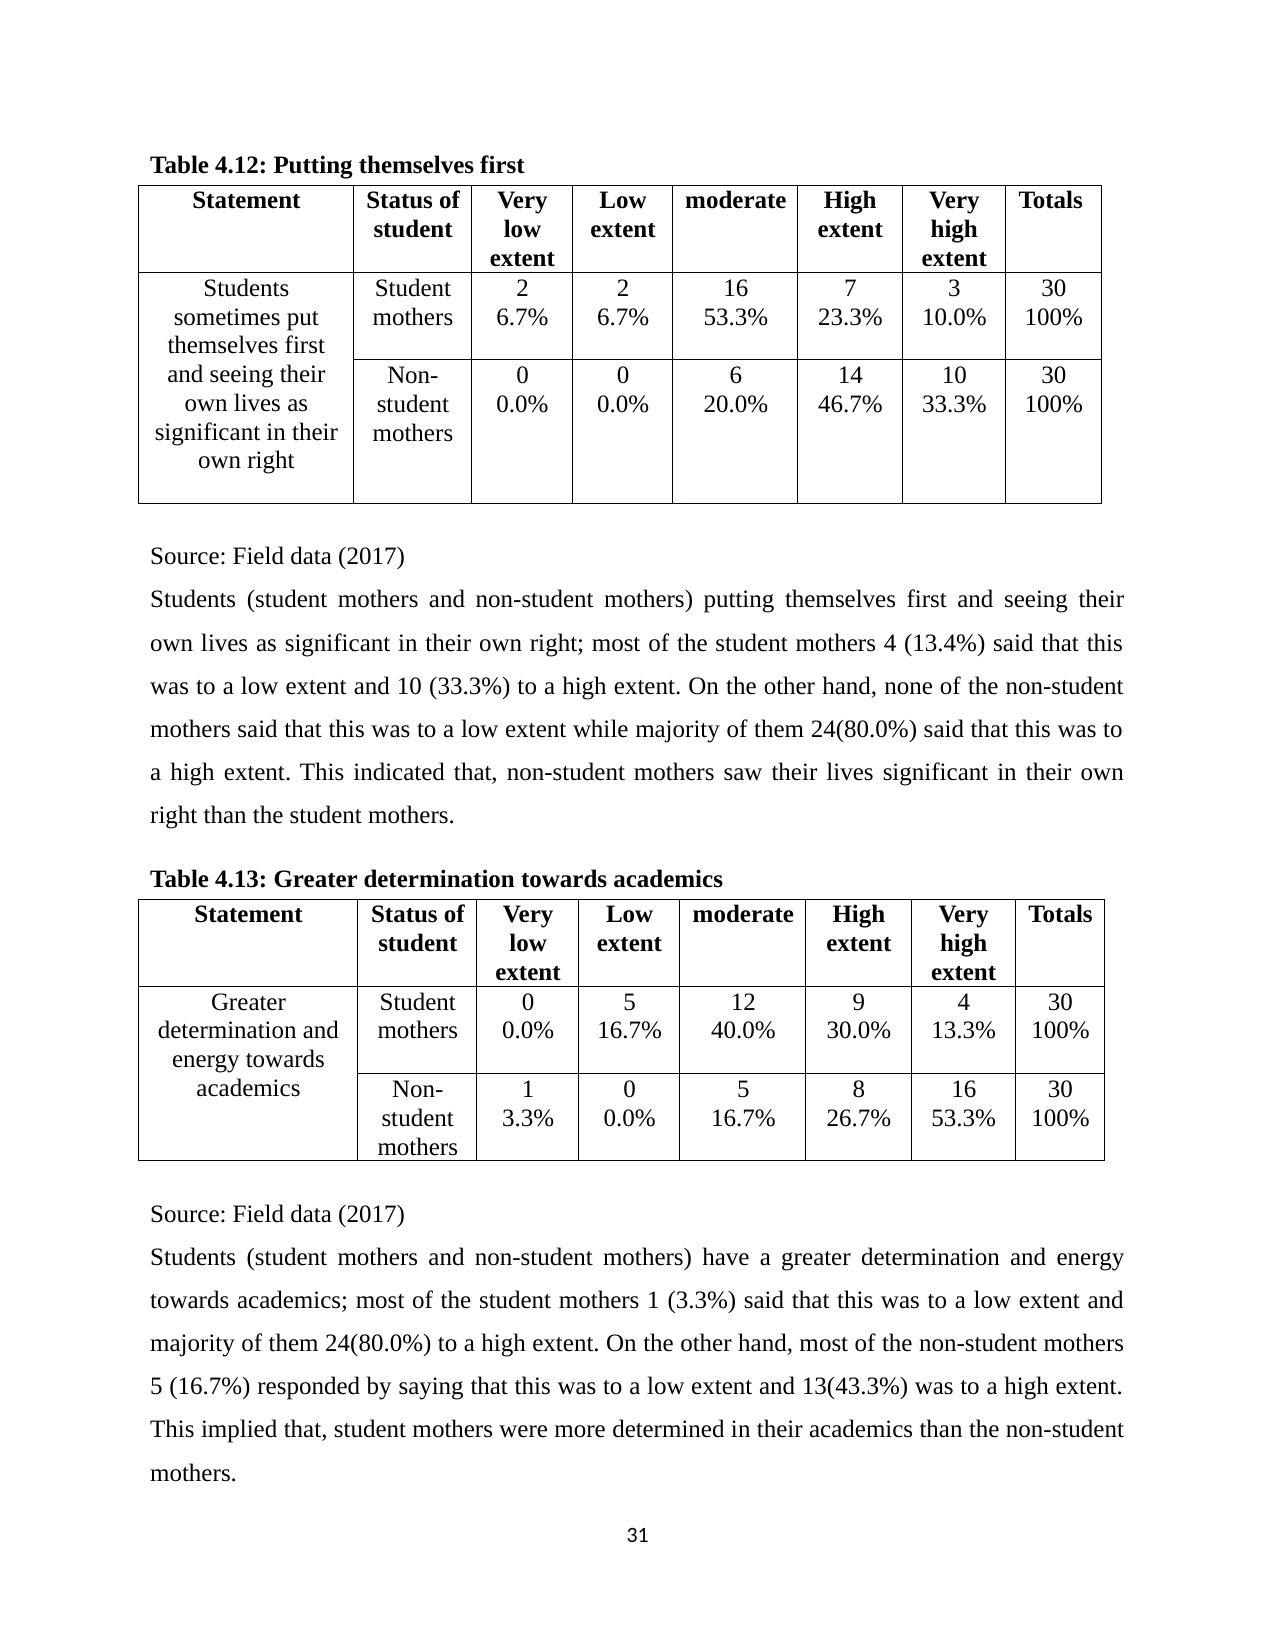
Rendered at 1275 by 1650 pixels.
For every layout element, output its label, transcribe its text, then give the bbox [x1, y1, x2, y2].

table_header Very low extent [472, 186, 572, 272]
table_cell 30 100% [1006, 273, 1101, 359]
table_cell 0 0.0% [573, 360, 672, 503]
table_cell 12 40.0% [680, 987, 805, 1073]
text Students (student mothers and non-student mothers) putting themselves first and seeing their own lives as significant in their own right; most of the student mothers 4 (13.4%) said that this was to a low extent and 10 (33.3%) to a high extent. On the other hand, none of the non-student mothers said that this was to a low extent while majority of them 24(80.0%) said that this was to a high extent. This indicated that, non-student mothers saw their lives significant in their own right than the student mothers. [150, 584, 1125, 829]
table_header Totals [1016, 900, 1104, 986]
table_header Very high extent [903, 186, 1005, 272]
text Students (student mothers and non-student mothers) have a greater determination and energy towards academics; most of the student mothers 1 (3.3%) said that this was to a low extent and majority of them 24(80.0%) to a high extent. On the other hand, most of the non-student mothers 5 (16.7%) responded by saying that this was to a low extent and 13(43.3%) was to a high extent. This implied that, student mothers were more determined in their academics than the non-student mothers. [150, 1242, 1125, 1486]
table_cell 14 46.7% [798, 360, 902, 503]
table_cell Non-student mothers [354, 360, 471, 503]
table_header Status of student [358, 900, 476, 986]
table_header Totals [1006, 186, 1101, 272]
table_cell 0 0.0% [579, 1074, 679, 1160]
table_cell 8 26.7% [806, 1074, 911, 1160]
table_header Statement [139, 186, 353, 272]
table_cell Student mothers [354, 273, 471, 359]
table_cell 5 16.7% [680, 1074, 805, 1160]
table_cell Non-student mothers [358, 1074, 476, 1160]
subtitle Table 4.13: Greater determination towards academics [150, 864, 1125, 893]
table_cell 16 53.3% [673, 273, 797, 359]
table_header moderate [680, 900, 805, 986]
table_header Very low extent [477, 900, 578, 986]
text Source: Field data (2017) [150, 1199, 1125, 1228]
table_cell 7 23.3% [798, 273, 902, 359]
table_cell 2 6.7% [472, 273, 572, 359]
table_cell 3 10.0% [903, 273, 1005, 359]
table_cell Students sometimes put themselves first and seeing their own lives as significant in their own right [139, 273, 353, 503]
table_header Statement [139, 900, 357, 986]
subtitle Table 4.12: Putting themselves first [150, 150, 1125, 179]
table_cell 16 53.3% [912, 1074, 1015, 1160]
table_header High extent [806, 900, 911, 986]
table_cell 6 20.0% [673, 360, 797, 503]
table_cell 0 0.0% [472, 360, 572, 503]
table_cell 0 0.0% [477, 987, 578, 1073]
table_cell 5 16.7% [579, 987, 679, 1073]
table_header Very high extent [912, 900, 1015, 986]
table_header moderate [673, 186, 797, 272]
table_header High extent [798, 186, 902, 272]
table_cell Greater determination and energy towards academics [139, 987, 357, 1160]
table_cell Student mothers [358, 987, 476, 1073]
table_header Status of student [354, 186, 471, 272]
table_cell 2 6.7% [573, 273, 672, 359]
text Source: Field data (2017) [150, 541, 1125, 570]
table_cell 9 30.0% [806, 987, 911, 1073]
table_cell 30 100% [1006, 360, 1101, 503]
table_header Low extent [573, 186, 672, 272]
table_cell 30 100% [1016, 1074, 1104, 1160]
table_header Low extent [579, 900, 679, 986]
table_cell 10 33.3% [903, 360, 1005, 503]
table_cell 30 100% [1016, 987, 1104, 1073]
table_cell 1 3.3% [477, 1074, 578, 1160]
table_cell 4 13.3% [912, 987, 1015, 1073]
